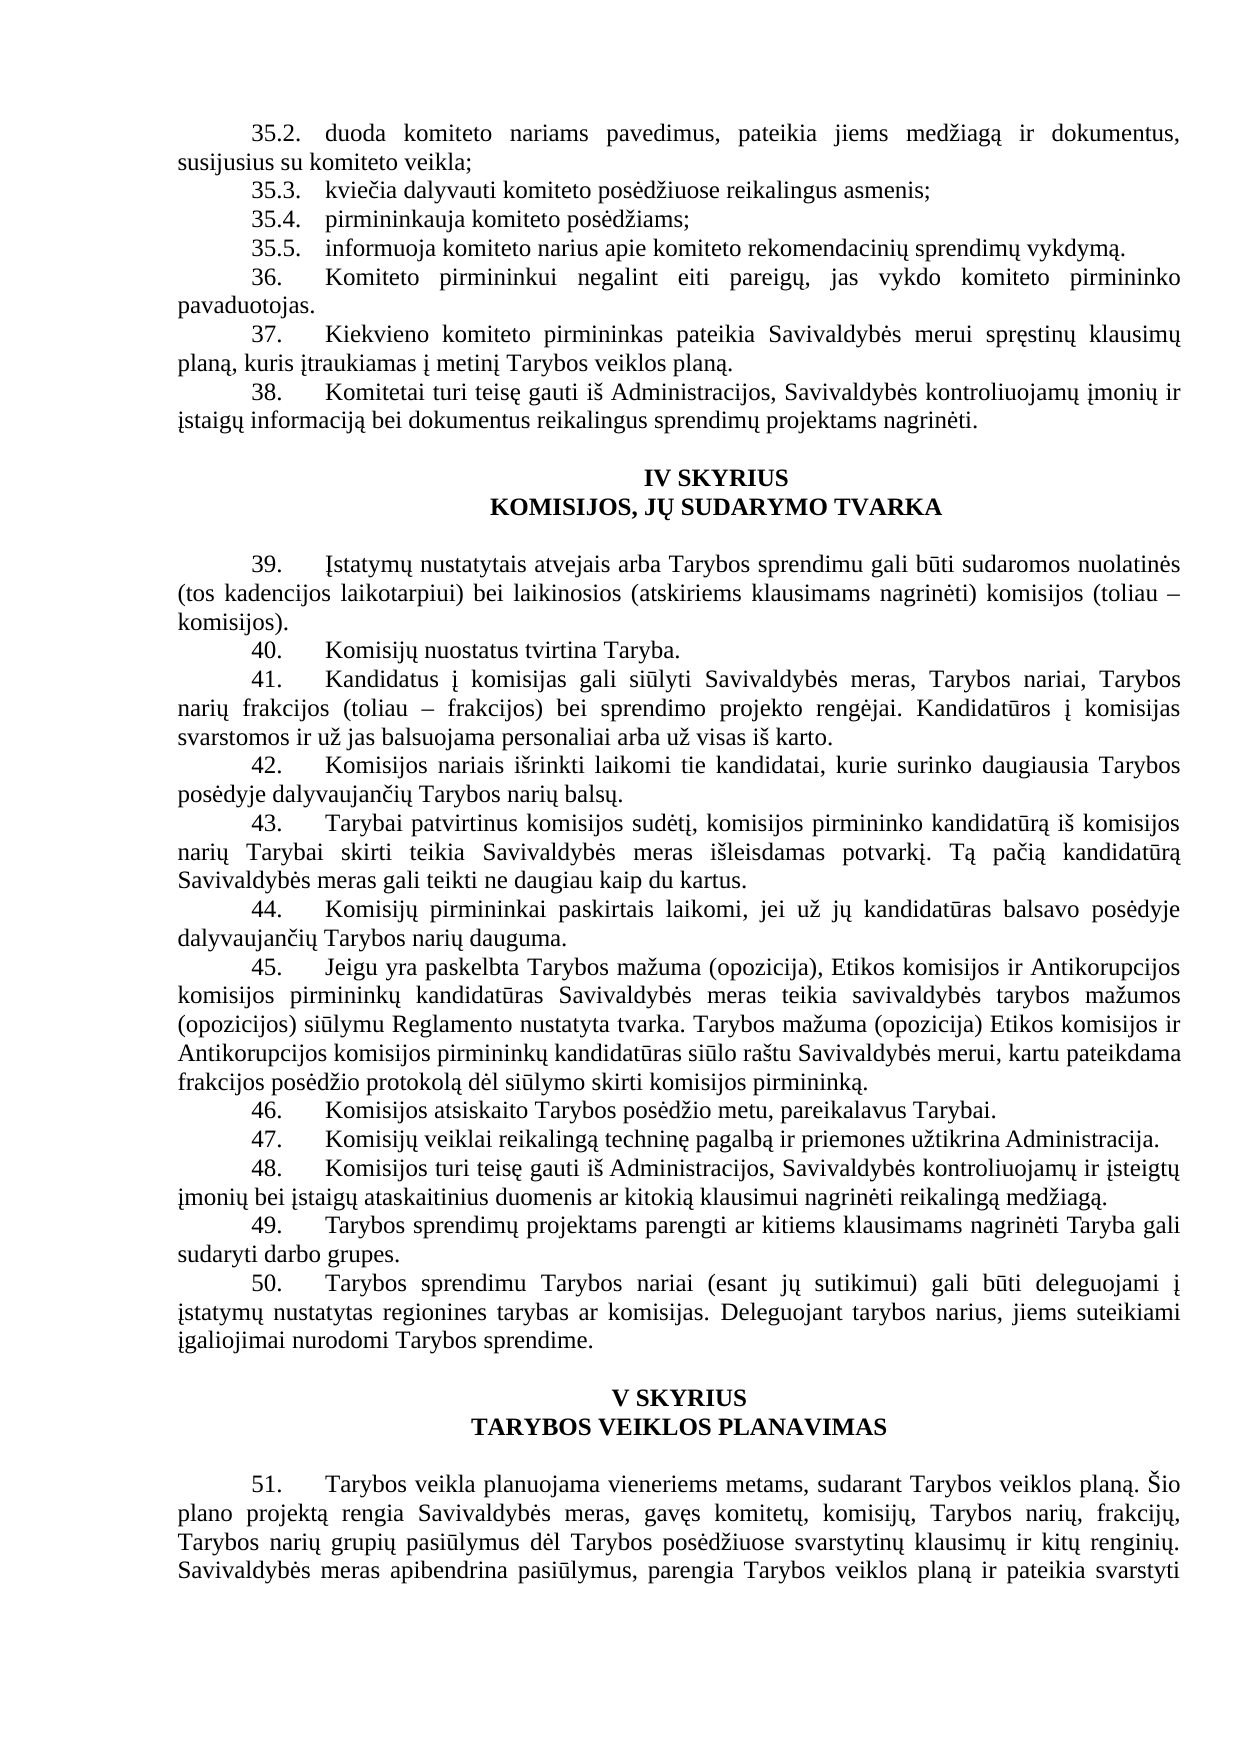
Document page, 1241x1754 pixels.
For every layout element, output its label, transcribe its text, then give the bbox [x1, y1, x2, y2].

text 51. Tarybos veikla planuojama vieneriems metams, sudarant Tarybos veiklos planą. Šio plano projektą rengia Savivaldybės meras, gavęs komitetų, komisijų, Tarybos narių, frakcijų, Tarybos narių grupių pasiūlymus dėl Tarybos posėdžiuose svarstytinų klausimų ir kitų renginių. Savivaldybės meras apibendrina pasiūlymus, parengia Tarybos veiklos planą ir pateikia svarstyti [177, 1469, 1181, 1584]
text 35.4. pirmininkauja komiteto posėdžiams; [177, 204, 1181, 233]
text 42. Komisijos nariais išrinkti laikomi tie kandidatai, kurie surinko daugiausia Tarybos posėdyje dalyvaujančių Tarybos narių balsų. [177, 751, 1181, 808]
text 35.5. informuoja komiteto narius apie komiteto rekomendacinių sprendimų vykdymą. [177, 233, 1181, 262]
text 49. Tarybos sprendimų projektams parengti ar kitiems klausimams nagrinėti Taryba gali sudaryti darbo grupes. [177, 1211, 1181, 1268]
text 45. Jeigu yra paskelbta Tarybos mažuma (opozicija), Etikos komisijos ir Antikorupcijos komisijos pirmininkų kandidatūras Savivaldybės meras teikia savivaldybės tarybos mažumos (opozicijos) siūlymu Reglamento nustatyta tvarka. Tarybos mažuma (opozicija) Etikos komisijos ir Antikorupcijos komisijos pirmininkų kandidatūras siūlo raštu Savivaldybės merui, kartu pateikdama frakcijos posėdžio protokolą dėl siūlymo skirti komisijos pirmininką. [177, 952, 1181, 1096]
text V SKYRIUS [177, 1383, 1181, 1412]
text 35.2. duoda komiteto nariams pavedimus, pateikia jiems medžiagą ir dokumentus, susijusius su komiteto veikla; [177, 118, 1181, 176]
text IV SKYRIUS [177, 463, 1181, 492]
text 36. Komiteto pirmininkui negalint eiti pareigų, jas vykdo komiteto pirmininko pavaduotojas. [177, 262, 1181, 319]
text 41. Kandidatus į komisijas gali siūlyti Savivaldybės meras, Tarybos nariai, Tarybos narių frakcijos (toliau – frakcijos) bei sprendimo projekto rengėjai. Kandidatūros į komisijas svarstomos ir už jas balsuojama personaliai arba už visas iš karto. [177, 664, 1181, 751]
text 50. Tarybos sprendimu Tarybos nariai (esant jų sutikimui) gali būti deleguojami į įstatymų nustatytas regionines tarybas ar komisijas. Deleguojant tarybos narius, jiems suteikiami įgaliojimai nurodomi Tarybos sprendime. [177, 1268, 1181, 1354]
text 40. Komisijų nuostatus tvirtina Taryba. [177, 636, 1181, 664]
text 47. Komisijų veiklai reikalingą techninę pagalbą ir priemones užtikrina Administracija. [177, 1124, 1181, 1153]
text 44. Komisijų pirmininkai paskirtais laikomi, jei už jų kandidatūras balsavo posėdyje dalyvaujančių Tarybos narių dauguma. [177, 894, 1181, 952]
text 38. Komitetai turi teisę gauti iš Administracijos, Savivaldybės kontroliuojamų įmonių ir įstaigų informaciją bei dokumentus reikalingus sprendimų projektams nagrinėti. [177, 377, 1181, 434]
text 48. Komisijos turi teisę gauti iš Administracijos, Savivaldybės kontroliuojamų ir įsteigtų įmonių bei įstaigų ataskaitinius duomenis ar kitokią klausimui nagrinėti reikalingą medžiagą. [177, 1153, 1181, 1211]
text 46. Komisijos atsiskaito Tarybos posėdžio metu, pareikalavus Tarybai. [177, 1096, 1181, 1124]
text 39. Įstatymų nustatytais atvejais arba Tarybos sprendimu gali būti sudaromos nuolatinės (tos kadencijos laikotarpiui) bei laikinosios (atskiriems klausimams nagrinėti) komisijos (toliau – komisijos). [177, 549, 1181, 636]
text 35.3. kviečia dalyvauti komiteto posėdžiuose reikalingus asmenis; [177, 176, 1181, 204]
text 37. Kiekvieno komiteto pirmininkas pateikia Savivaldybės merui spręstinų klausimų planą, kuris įtraukiamas į metinį Tarybos veiklos planą. [177, 319, 1181, 377]
text KOMISIJOS, JŲ SUDARYMO TVARKA [177, 492, 1181, 521]
text TARYBOS VEIKLOS PLANAVIMAS [177, 1412, 1181, 1441]
text 43. Tarybai patvirtinus komisijos sudėtį, komisijos pirmininko kandidatūrą iš komisijos narių Tarybai skirti teikia Savivaldybės meras išleisdamas potvarkį. Tą pačią kandidatūrą Savivaldybės meras gali teikti ne daugiau kaip du kartus. [177, 808, 1181, 894]
